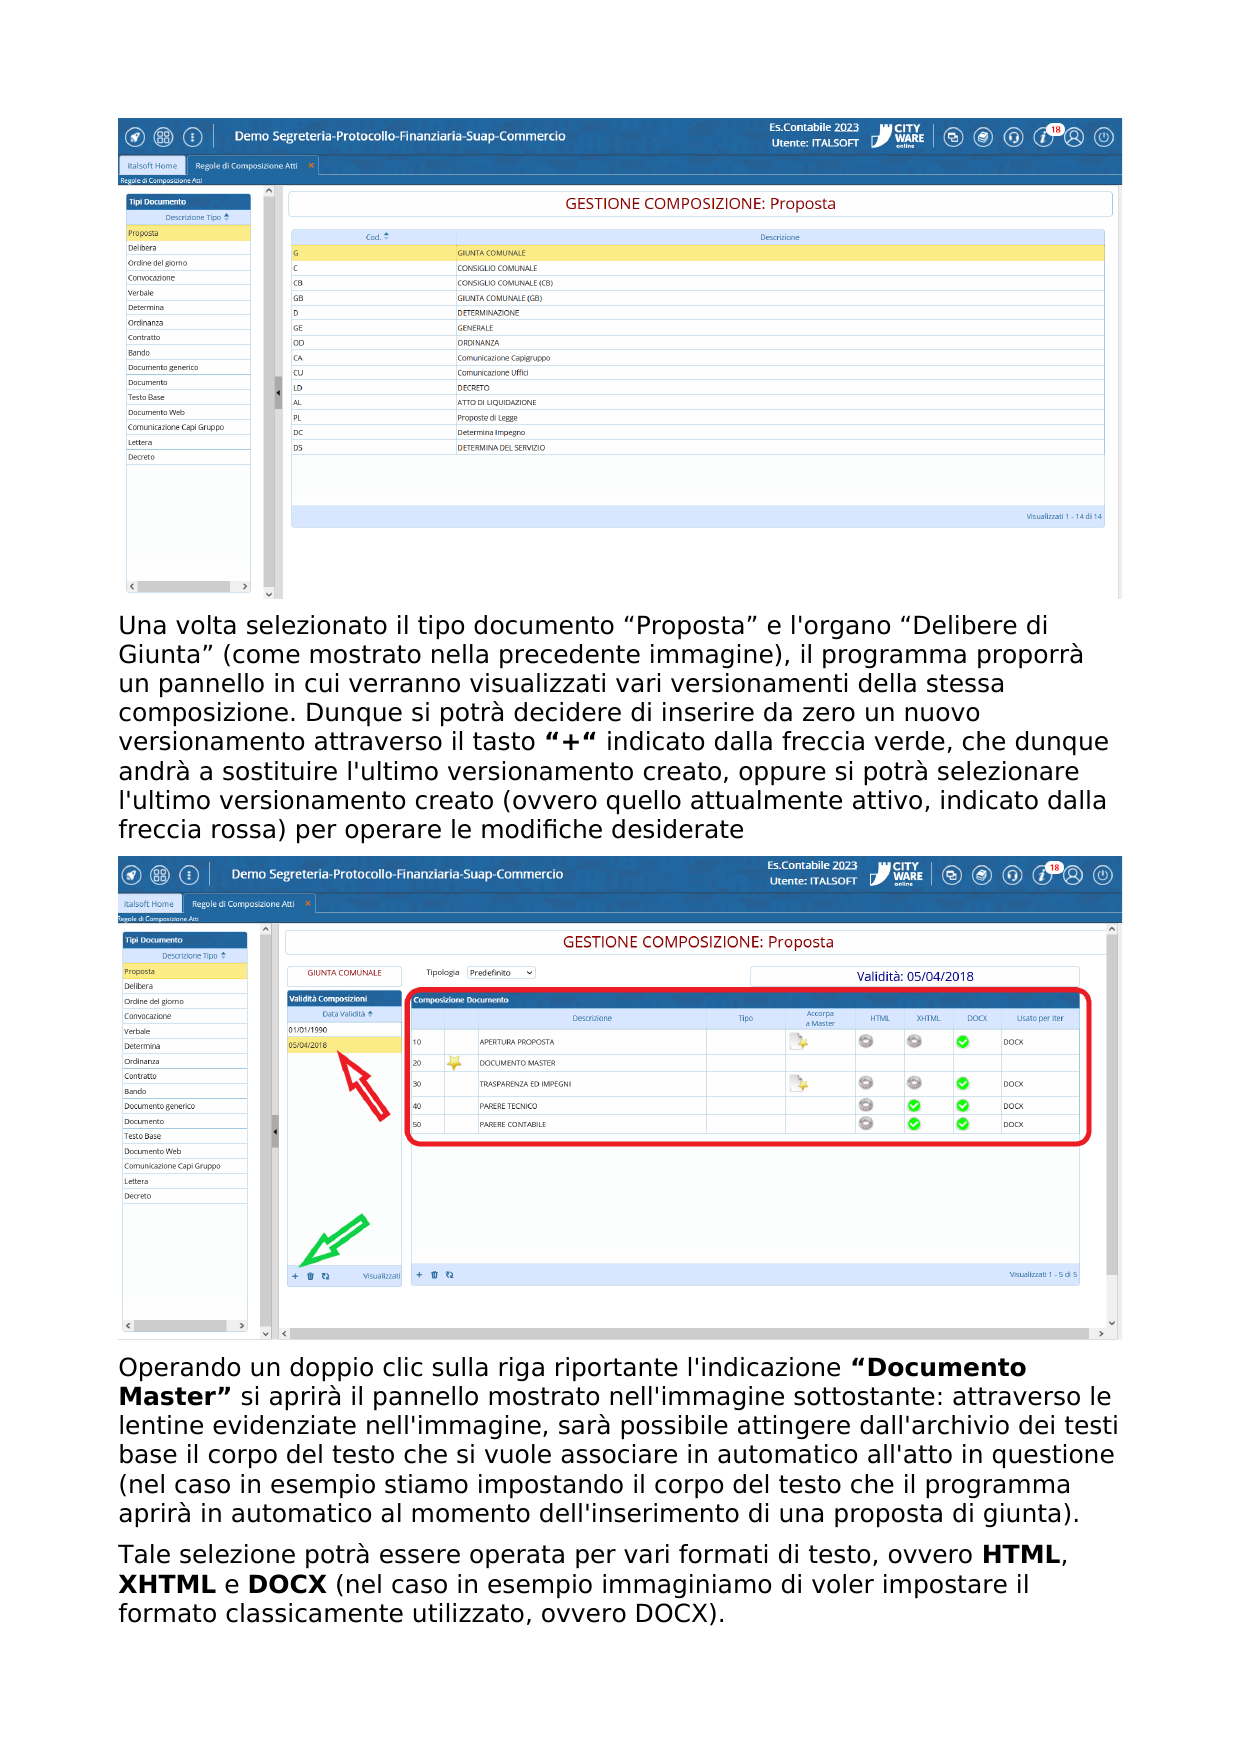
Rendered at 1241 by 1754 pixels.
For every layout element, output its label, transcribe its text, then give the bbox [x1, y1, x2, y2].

text Una volta selezionato il tipo documento “Proposta” e l'organo “Delibere di Giunta” (come mostrato nella precedente immagine), il programma proporrà un pannello in cui verranno visualizzati vari versionamenti della stessa composizione. Dunque si potrà decidere di inserire da zero un nuovo versionamento attraverso il tasto “+“ indicato dalla freccia verde, che dunque andrà a sostituire l'ultimo versionamento creato, oppure si potrà selezionare l'ultimo versionamento creato (ovvero quello attualmente attivo, indicato dalla freccia rossa) per operare le modifiche desiderate [118, 611, 1122, 844]
text Operando un doppio clic sulla riga riportante l'indicazione “Documento Master” si aprirà il pannello mostrato nell'immagine sottostante: attraverso le lentine evidenziate nell'immagine, sarà possibile attingere dall'archivio dei testi base il corpo del testo che si vuole associare in automatico all'atto in questione (nel caso in esempio stiamo impostando il corpo del testo che il programma aprirà in automatico al momento dell'inserimento di una proposta di giunta). [118, 1353, 1122, 1528]
picture [118, 118, 1123, 599]
text Tale selezione potrà essere operata per vari formati di testo, ovvero HTML, XHTML e DOCX (nel caso in esempio immaginiamo di voler impostare il formato classicamente utilizzato, ovvero DOCX). [118, 1541, 1122, 1628]
picture [118, 856, 1123, 1341]
